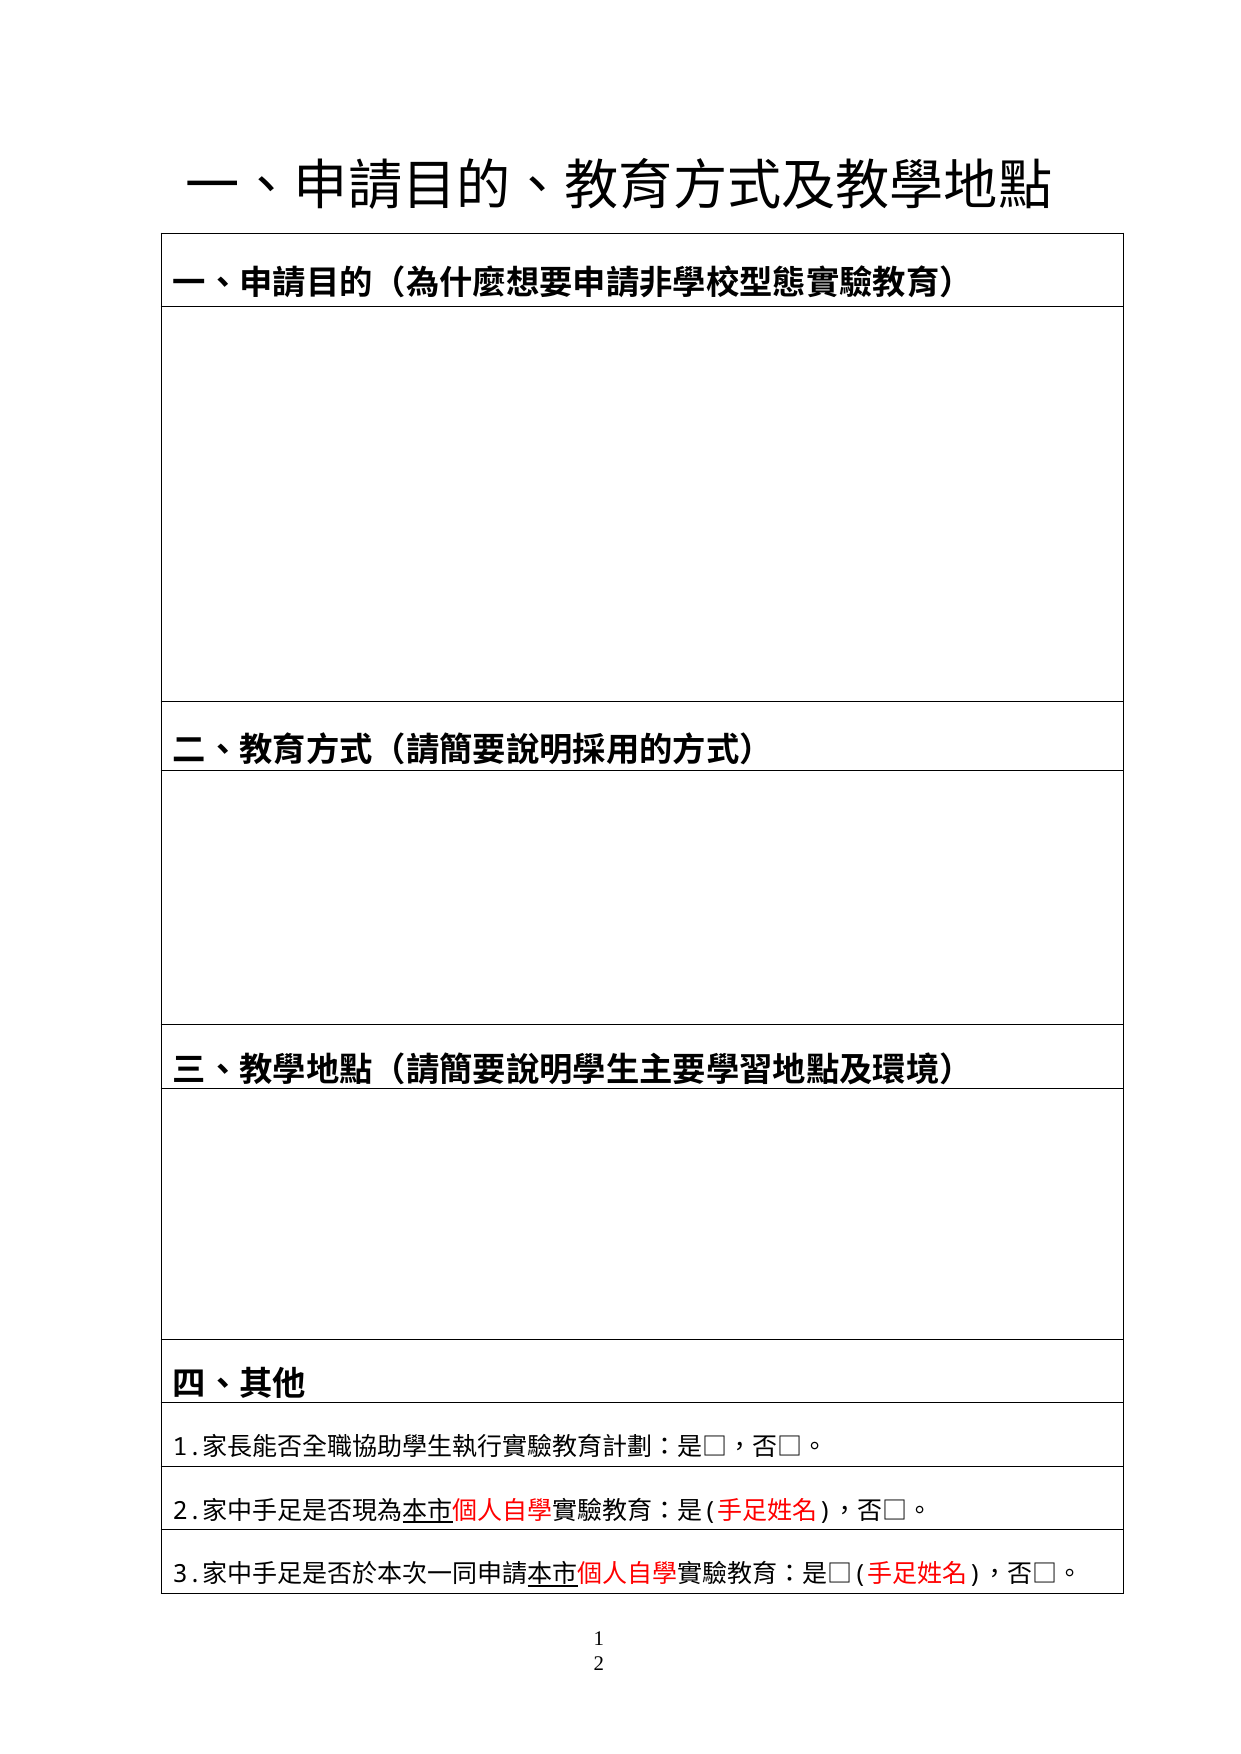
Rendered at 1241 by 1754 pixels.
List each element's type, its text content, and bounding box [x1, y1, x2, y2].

table_cell 3.家中手足是否於本次一同申請本市個人自學實驗教育：是□(手足姓名)，否□。 [162, 1530, 1123, 1593]
table_cell 1.家長能否全職協助學生執行實驗教育計劃：是□，否□。 [162, 1403, 1123, 1466]
table_cell 三、教學地點（請簡要說明學生主要學習地點及環境） [162, 1025, 1123, 1088]
table_cell 四、其他 [162, 1340, 1123, 1402]
text 一、申請目的、教育方式及教學地點 [112, 108, 1125, 233]
table_cell 二、教育方式（請簡要說明採用的方式） [162, 702, 1123, 770]
table_cell [162, 1089, 1123, 1339]
table_header 一、申請目的（為什麼想要申請非學校型態實驗教育） [162, 234, 1123, 306]
table_cell 2.家中手足是否現為本市個人自學實驗教育：是(手足姓名)，否□。 [162, 1467, 1123, 1529]
table_cell [162, 307, 1123, 701]
table_cell [162, 771, 1123, 1024]
